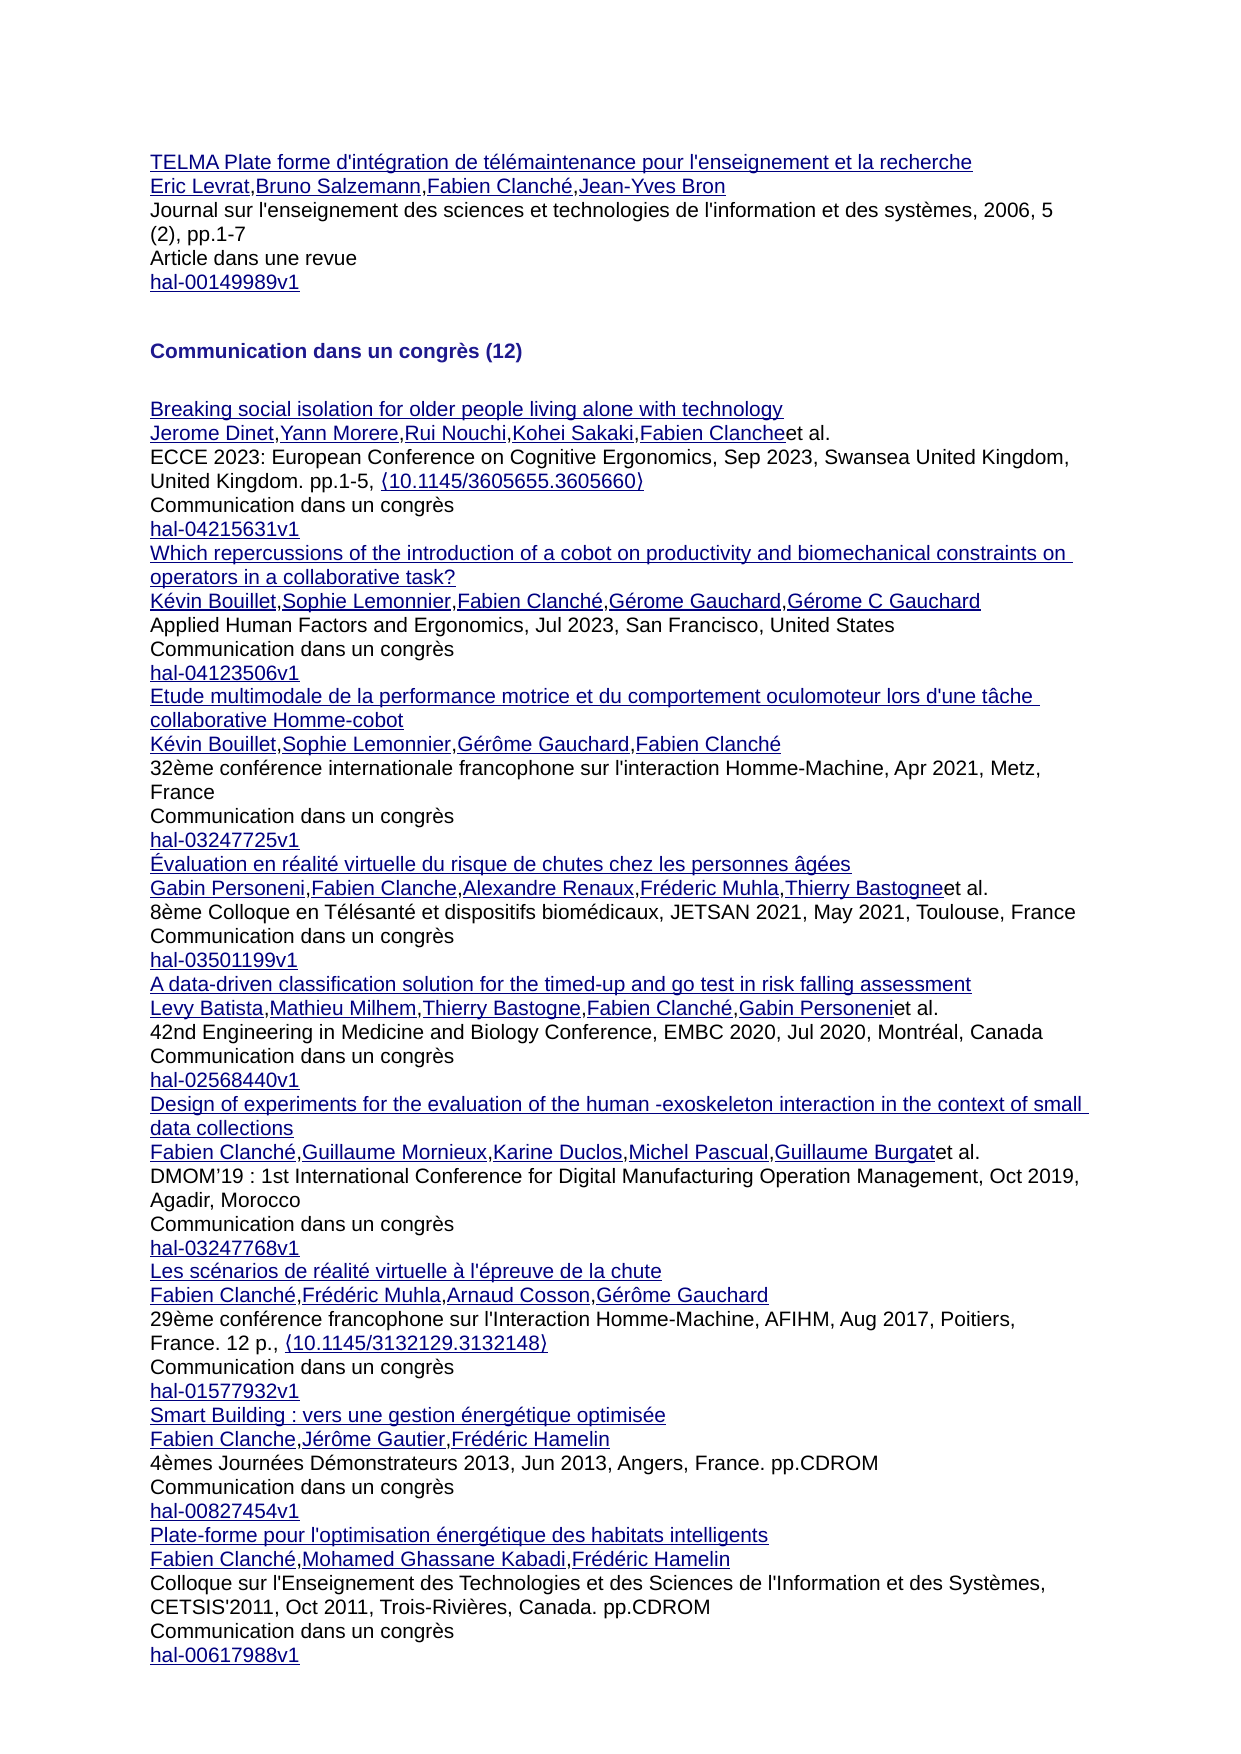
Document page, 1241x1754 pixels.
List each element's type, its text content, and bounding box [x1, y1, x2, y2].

table_cell Smart Building : vers une gestion énergétique optimisée Fabien Clanche,Jérôme Gautier,Frédéric Hamelin 4èmes Journées Démonstrateurs 2013, Jun 2013, Angers, France. pp.CDROM Communication dans un congrès hal-00827454v1 [150, 1403, 1090, 1523]
table_cell Évaluation en réalité virtuelle du risque de chutes chez les personnes âgées Gabin Personeni,Fabien Clanche,Alexandre Renaux,Fréderic Muhla,Thierry Bastogneet al. 8ème Colloque en Télésanté et dispositifs biomédicaux, JETSAN 2021, May 2021, Toulouse, France Communication dans un congrès hal-03501199v1 [150, 852, 1090, 972]
table_header Breaking social isolation for older people living alone with technology Jerome Dinet,Yann Morere,Rui Nouchi,Kohei Sakaki,Fabien Clancheet al. ECCE 2023: European Conference on Cognitive Ergonomics, Sep 2023, Swansea United Kingdom, United Kingdom. pp.1-5, ⟨10.1145/3605655.3605660⟩ Communication dans un congrès hal-04215631v1 [150, 397, 1090, 541]
table_cell Design of experiments for the evaluation of the human -exoskeleton interaction in the context of small data collections Fabien Clanché,Guillaume Mornieux,Karine Duclos,Michel Pascual,Guillaume Burgatet al. DMOM’19 : 1st International Conference for Digital Manufacturing Operation Management, Oct 2019, Agadir, Morocco Communication dans un congrès hal-03247768v1 [150, 1092, 1090, 1259]
table_cell Plate-forme pour l'optimisation énergétique des habitats intelligents Fabien Clanché,Mohamed Ghassane Kabadi,Frédéric Hamelin Colloque sur l'Enseignement des Technologies et des Sciences de l'Information et des Systèmes, CETSIS'2011, Oct 2011, Trois-Rivières, Canada. pp.CDROM Communication dans un congrès hal-00617988v1 [150, 1523, 1090, 1667]
subtitle Communication dans un congrès (12) [150, 338, 1090, 362]
table_cell Etude multimodale de la performance motrice et du comportement oculomoteur lors d'une tâche collaborative Homme-cobot Kévin Bouillet,Sophie Lemonnier,Gérôme Gauchard,Fabien Clanché 32ème conférence internationale francophone sur l'interaction Homme-Machine, Apr 2021, Metz, France Communication dans un congrès hal-03247725v1 [150, 684, 1090, 852]
table_cell TELMA Plate forme d'intégration de télémaintenance pour l'enseignement et la recherche Eric Levrat,Bruno Salzemann,Fabien Clanché,Jean-Yves Bron Journal sur l'enseignement des sciences et technologies de l'information et des systèmes, 2006, 5 (2), pp.1-7 Article dans une revue hal-00149989v1 [150, 150, 1090, 294]
table_cell A data-driven classification solution for the timed-up and go test in risk falling assessment Levy Batista,Mathieu Milhem,Thierry Bastogne,Fabien Clanché,Gabin Personeniet al. 42nd Engineering in Medicine and Biology Conference, EMBC 2020, Jul 2020, Montréal, Canada Communication dans un congrès hal-02568440v1 [150, 972, 1090, 1092]
table_cell Les scénarios de réalité virtuelle à l'épreuve de la chute Fabien Clanché,Frédéric Muhla,Arnaud Cosson,Gérôme Gauchard 29ème conférence francophone sur l'Interaction Homme-Machine, AFIHM, Aug 2017, Poitiers, France. 12 p., ⟨10.1145/3132129.3132148⟩ Communication dans un congrès hal-01577932v1 [150, 1259, 1090, 1403]
table_cell Which repercussions of the introduction of a cobot on productivity and biomechanical constraints on operators in a collaborative task? Kévin Bouillet,Sophie Lemonnier,Fabien Clanché,Gérome Gauchard,Gérome C Gauchard Applied Human Factors and Ergonomics, Jul 2023, San Francisco, United States Communication dans un congrès hal-04123506v1 [150, 541, 1090, 684]
